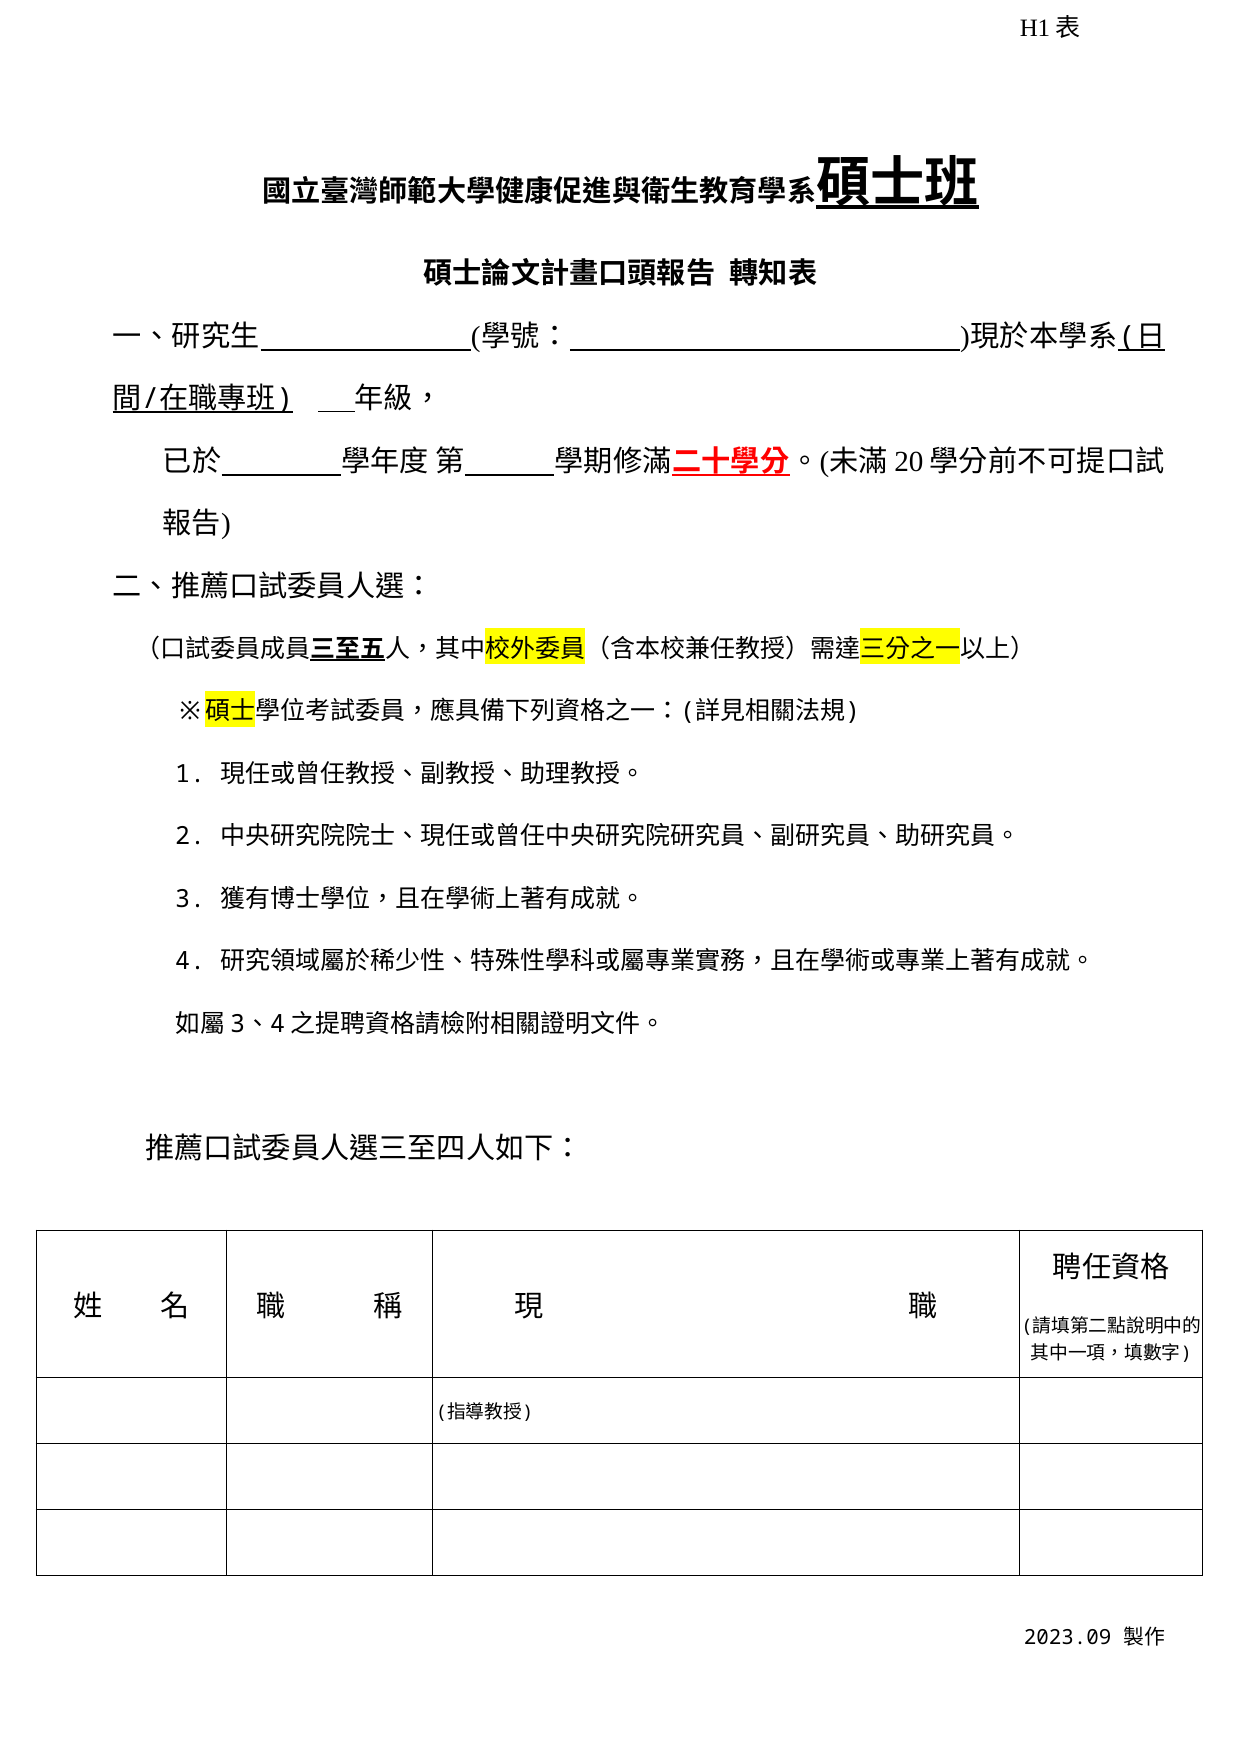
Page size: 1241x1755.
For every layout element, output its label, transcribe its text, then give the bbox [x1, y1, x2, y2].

table_cell [227, 1378, 432, 1443]
text 二、推薦口試委員人選： [112, 542, 1165, 604]
table_header 姓 名 [37, 1231, 226, 1377]
text ※碩士學位考試委員，應具備下列資格之一：(詳見相關法規) [175, 667, 1165, 729]
text 4. 研究領域屬於稀少性、特殊性學科或屬專業實務，且在學術或專業上著有成就。 [175, 917, 1165, 979]
text （口試委員成員三至五人，其中校外委員（含本校兼任教授）需達三分之一以上） [75, 604, 1165, 667]
text [1004, 0, 1124, 47]
text 如屬3、4之提聘資格請檢附相關證明文件。 [175, 979, 1165, 1042]
text 推薦口試委員人選三至四人如下： [75, 1104, 1165, 1167]
table_cell [37, 1378, 226, 1443]
text 碩士論文計畫口頭報告 轉知表 [75, 229, 1165, 292]
table_cell [1020, 1444, 1202, 1509]
text 一、研究生 (學號： )現於本學系(日間/在職專班) 年級， [112, 292, 1165, 417]
table_cell [227, 1444, 432, 1509]
text 3. 獲有博士學位，且在學術上著有成就。 [175, 854, 1165, 917]
table_cell [1020, 1510, 1202, 1574]
table_cell [227, 1510, 432, 1574]
table_header 聘任資格 (請填第二點說明中的其中一項，填數字) [1020, 1231, 1202, 1377]
table_cell [37, 1444, 226, 1509]
table_cell [1020, 1378, 1202, 1443]
table_cell (指導教授) [433, 1378, 1019, 1443]
table_header 職 稱 [227, 1231, 432, 1377]
text H1表 [1019, 7, 1109, 39]
text 1. 現任或曾任教授、副教授、助理教授。 [175, 729, 1165, 792]
table_cell [37, 1510, 226, 1574]
text 已於 學年度 第 學期修滿二十學分。(未滿20學分前不可提口試報告) [162, 417, 1165, 542]
text 國立臺灣師範大學健康促進與衛生教育學系碩士班 [75, 104, 1165, 229]
text 2. 中央研究院院士、現任或曾任中央研究院研究員、副研究員、助研究員。 [175, 792, 1165, 854]
table_cell [433, 1444, 1019, 1509]
table_cell [433, 1510, 1019, 1574]
table_header 現 職 [433, 1231, 1019, 1377]
